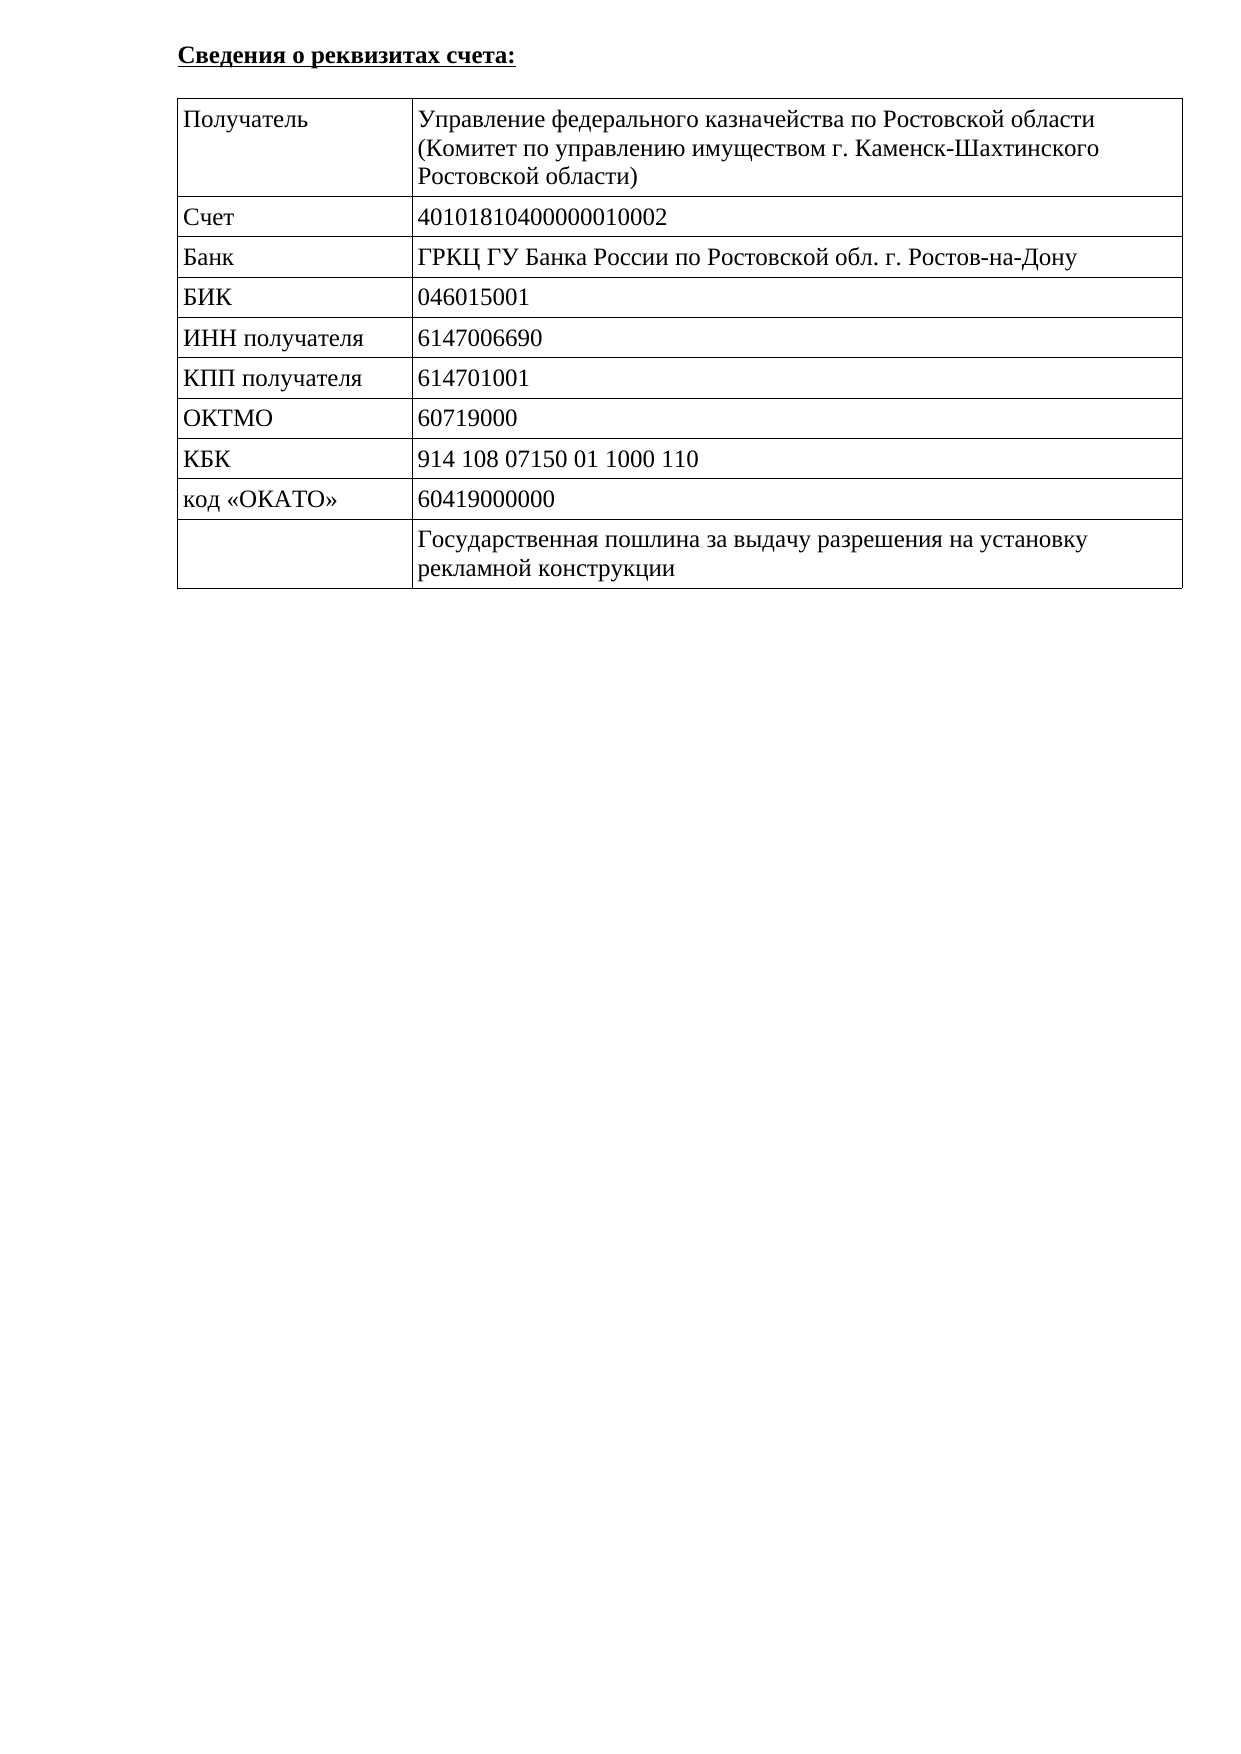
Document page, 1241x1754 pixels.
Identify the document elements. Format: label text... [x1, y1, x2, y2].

table_cell КПП получателя [178, 358, 412, 397]
table_cell БИК [178, 278, 412, 317]
table_cell ИНН получателя [178, 318, 412, 357]
table_cell 6147006690 [413, 318, 1182, 357]
text Сведения о реквизитах счета: [177, 41, 1152, 69]
table_cell 614701001 [413, 358, 1182, 397]
table_header Получатель [178, 99, 412, 196]
table_cell Банк [178, 237, 412, 277]
table_cell [178, 520, 412, 587]
table_header Управление федерального казначейства по Ростовской области (Комитет по управлению имуществом г. Каменск-Шахтинского Ростовской области) [413, 99, 1182, 196]
table_cell ГРКЦ ГУ Банка России по Ростовской обл. г. Ростов-на-Дону [413, 237, 1182, 277]
table_cell код «ОКАТО» [178, 479, 412, 518]
table_cell 914 108 07150 01 1000 110 [413, 439, 1182, 478]
table_cell 60419000000 [413, 479, 1182, 518]
table_cell 60719000 [413, 399, 1182, 438]
table_cell КБК [178, 439, 412, 478]
table_cell Счет [178, 197, 412, 236]
table_cell 046015001 [413, 278, 1182, 317]
table_cell Государственная пошлина за выдачу разрешения на установку рекламной конструкции [413, 520, 1182, 587]
table_cell 40101810400000010002 [413, 197, 1182, 236]
table_cell ОКТМО [178, 399, 412, 438]
